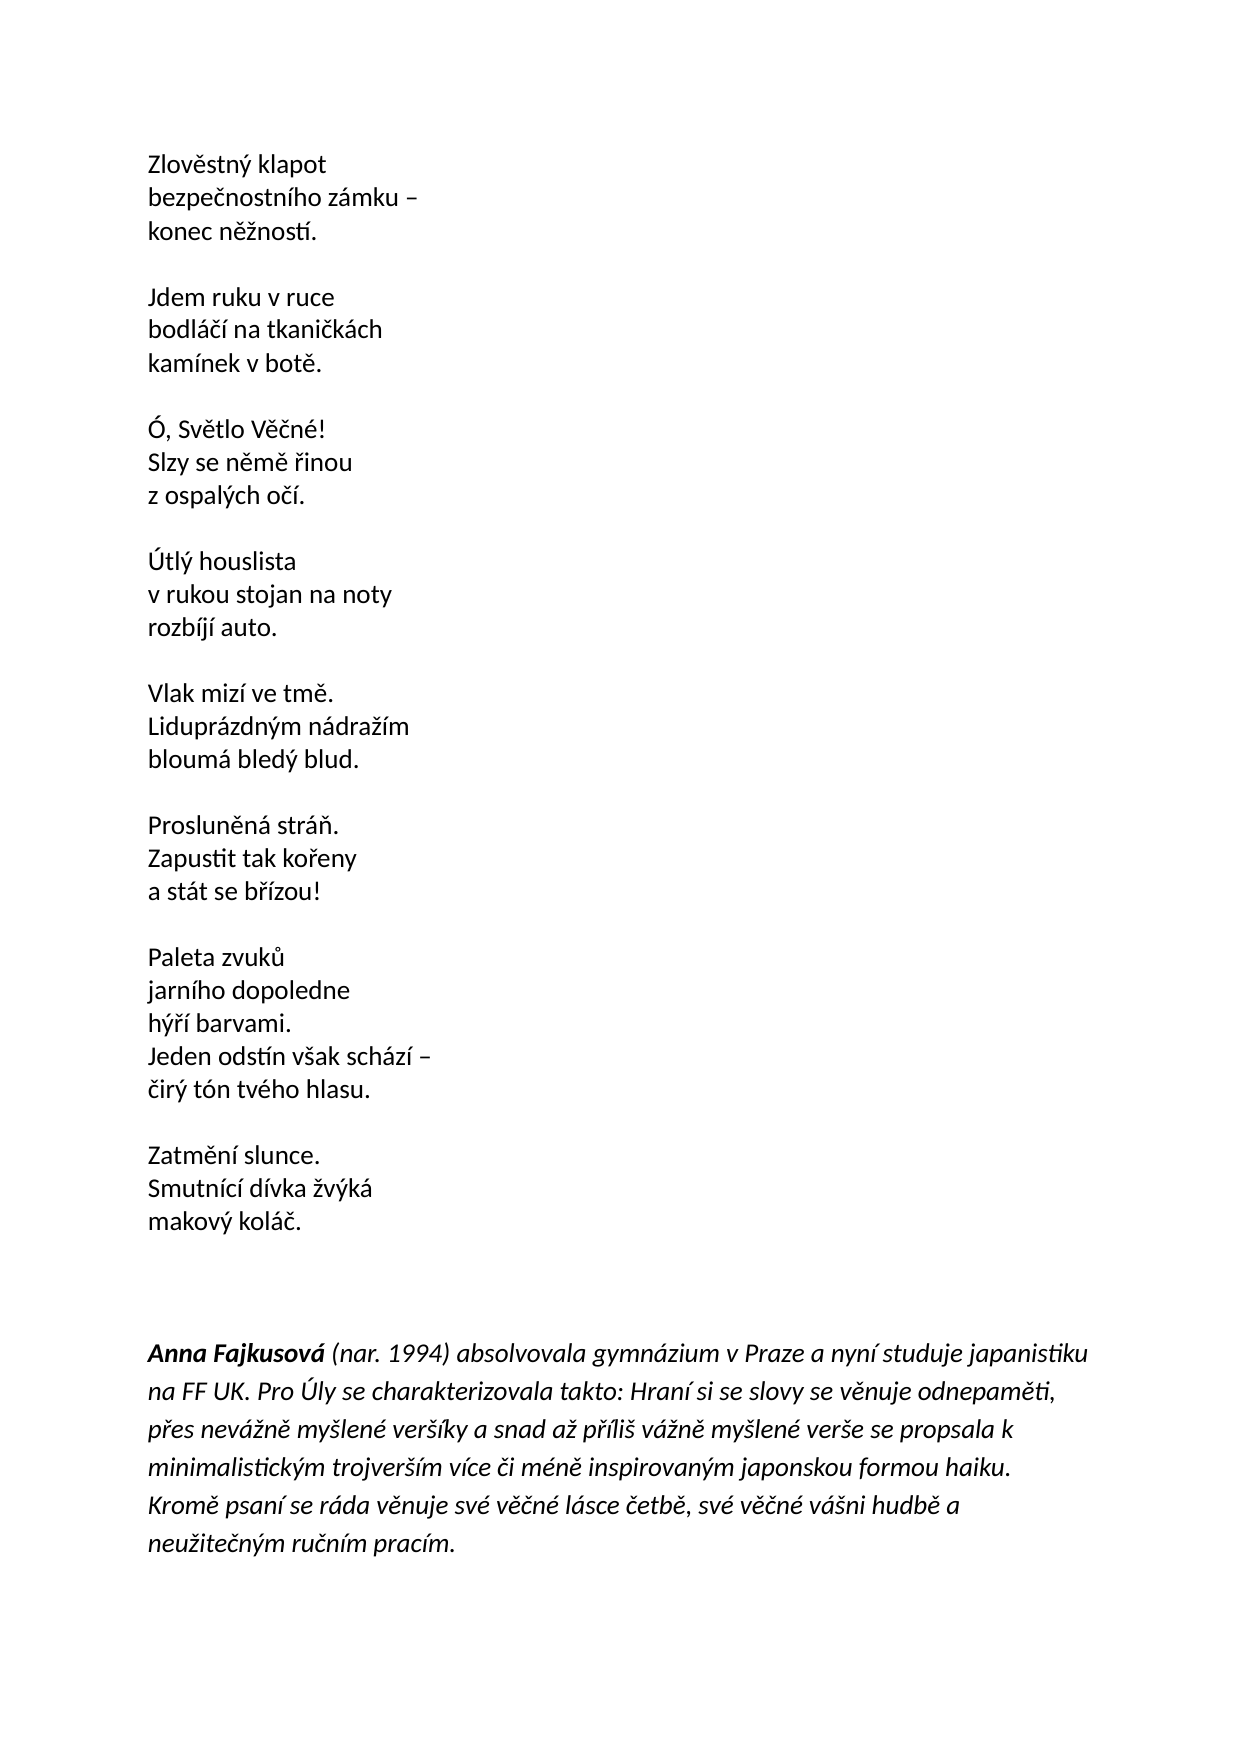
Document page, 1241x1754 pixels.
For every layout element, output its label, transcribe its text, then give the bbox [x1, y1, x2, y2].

text makový koláč. [148, 1204, 1093, 1237]
text bodláčí na tkaničkách [148, 313, 1093, 346]
text Smutnící dívka žvýká [148, 1171, 1093, 1204]
text bezpečnostního zámku – [148, 181, 1093, 214]
text a stát se břízou! [148, 874, 1093, 907]
text Liduprázdným nádražím [148, 709, 1093, 742]
text Jeden odstín však schází – [148, 1039, 1093, 1072]
text Paleta zvuků [148, 940, 1093, 973]
text z ospalých očí. [148, 478, 1093, 511]
text Jdem ruku v ruce [148, 280, 1093, 313]
text jarního dopoledne [148, 973, 1093, 1006]
text Útlý houslista [148, 544, 1093, 577]
text čirý tón tvého hlasu. [148, 1072, 1093, 1105]
text v rukou stojan na noty [148, 577, 1093, 610]
text Vlak mizí ve tmě. [148, 676, 1093, 709]
text Slzy se němě řinou [148, 445, 1093, 478]
text Zlověstný klapot [148, 148, 1093, 181]
text bloumá bledý blud. [148, 742, 1093, 775]
text rozbíjí auto. [148, 610, 1093, 643]
text Anna Fajkusová (nar. 1994) absolvovala gymnázium v Praze a nyní studuje japanistiku na FF UK. Pro Úly se charakterizovala takto: Hraní si se slovy se věnuje odnepaměti, přes nevážně myšlené veršíky a snad až příliš vážně myšlené verše se propsala k minimalistickým trojverším více či méně inspirovaným japonskou formou haiku. Kromě psaní se ráda věnuje své věčné lásce četbě, své věčné vášni hudbě a neužitečným ručním pracím. [148, 1336, 1093, 1559]
text Zatmění slunce. [148, 1138, 1093, 1171]
text hýří barvami. [148, 1006, 1093, 1039]
text Ó, Světlo Věčné! [148, 412, 1093, 445]
text Prosluněná stráň. [148, 808, 1093, 841]
text Zapustit tak kořeny [148, 841, 1093, 874]
text konec něžností. [148, 214, 1093, 247]
text kamínek v botě. [148, 346, 1093, 379]
